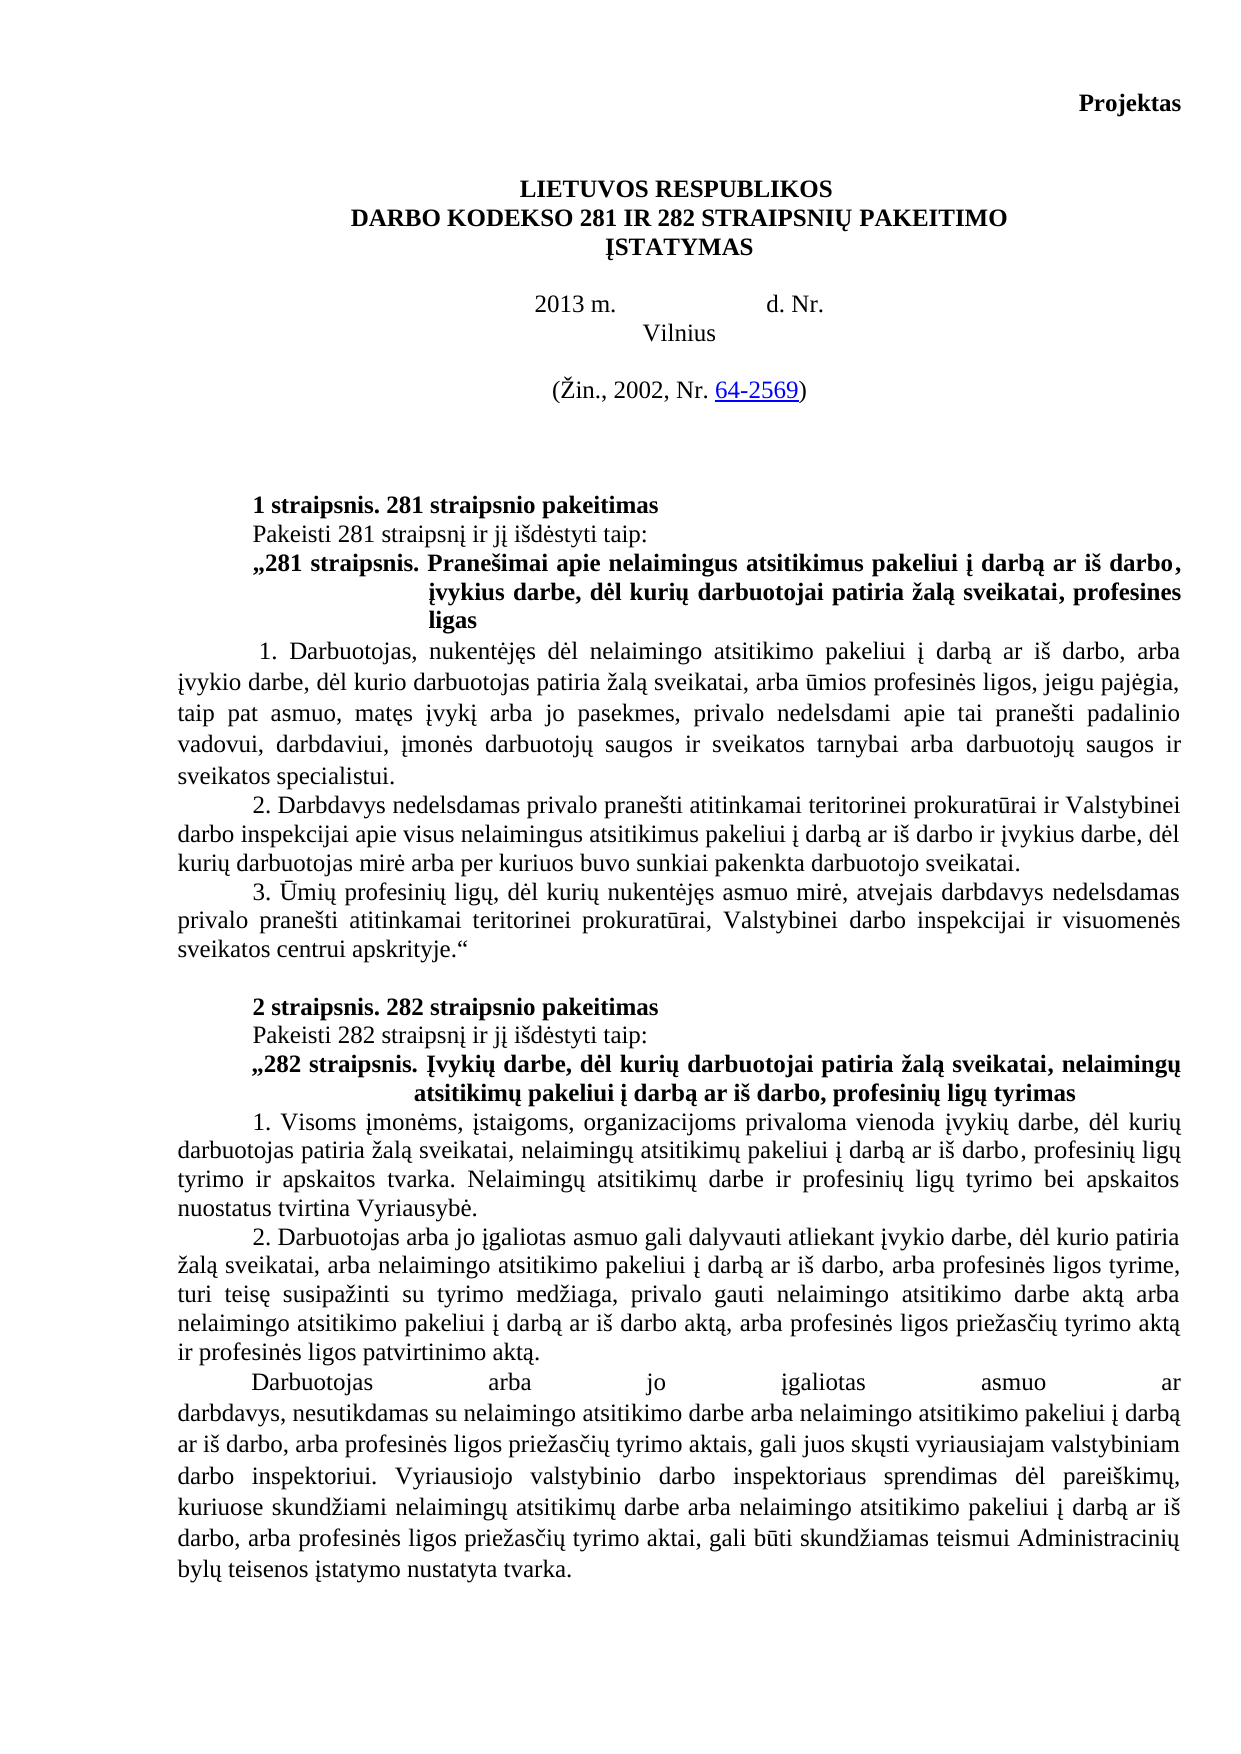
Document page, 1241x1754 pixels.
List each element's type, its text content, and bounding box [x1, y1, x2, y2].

text 3. Ūmių profesinių ligų, dėl kurių nukentėjęs asmuo mirė, atvejais darbdavys nedelsdamas privalo pranešti atitinkamai teritorinei prokuratūrai, Valstybinei darbo inspekcijai ir visuomenės sveikatos centrui apskrityje.“ [177, 877, 1181, 963]
text ĮSTATYMAS [177, 232, 1181, 260]
text (Žin., 2002, Nr. 64-2569) [177, 375, 1181, 404]
text Projektas [177, 88, 1181, 117]
text 2. Darbuotojas arba jo įgaliotas asmuo gali dalyvauti atliekant įvykio darbe, dėl kurio patiria žalą sveikatai, arba nelaimingo atsitikimo pakeliui į darbą ar iš darbo, arba profesinės ligos tyrime, turi teisę susipažinti su tyrimo medžiaga, privalo gauti nelaimingo atsitikimo darbe aktą arba nelaimingo atsitikimo pakeliui į darbą ar iš darbo aktą, arba profesinės ligos priežasčių tyrimo aktą ir profesinės ligos patvirtinimo aktą. [177, 1222, 1181, 1365]
text „282 straipsnis. Įvykių darbe, dėl kurių darbuotojai patiria žalą sveikatai, nelaimingų atsitikimų pakeliui į darbą ar iš darbo, profesinių ligų tyrimas [251, 1049, 1181, 1107]
text Darbuotojas arba jo įgaliotas asmuo ar darbdavys, nesutikdamas su nelaimingo atsitikimo darbe arba nelaimingo atsitikimo pakeliui į darbą ar iš darbo, arba profesinės ligos priežasčių tyrimo aktais, gali juos skųsti vyriausiajam valstybiniam darbo inspektoriui. Vyriausiojo valstybinio darbo inspektoriaus sprendimas dėl pareiškimų, kuriuose skundžiami nelaimingų atsitikimų darbe arba nelaimingo atsitikimo pakeliui į darbą ar iš darbo, arba profesinės ligos priežasčių tyrimo aktai, gali būti skundžiamas teismui Administracinių bylų teisenos įstatymo nustatyta tvarka. [177, 1365, 1181, 1584]
text DARBO KODEKSO 281 IR 282 STRAIPSNIŲ PAKEITIMO [177, 203, 1181, 232]
text 1. Darbuotojas, nukentėjęs dėl nelaimingo atsitikimo pakeliui į darbą ar iš darbo, arba įvykio darbe, dėl kurio darbuotojas patiria žalą sveikatai, arba ūmios profesinės ligos, jeigu pajėgia, taip pat asmuo, matęs įvykį arba jo pasekmes, privalo nedelsdami apie tai pranešti padalinio vadovui, darbdaviui, įmonės darbuotojų saugos ir sveikatos tarnybai arba darbuotojų saugos ir sveikatos specialistui. [177, 634, 1181, 790]
text Pakeisti 282 straipsnį ir jį išdėstyti taip: [177, 1020, 1181, 1049]
text 2. Darbdavys nedelsdamas privalo pranešti atitinkamai teritorinei prokuratūrai ir Valstybinei darbo inspekcijai apie visus nelaimingus atsitikimus pakeliui į darbą ar iš darbo ir įvykius darbe, dėl kurių darbuotojas mirė arba per kuriuos buvo sunkiai pakenkta darbuotojo sveikatai. [177, 790, 1181, 877]
text LIETUVOS RESPUBLIKOS [177, 174, 1181, 203]
text Vilnius [177, 318, 1181, 347]
text 2 straipsnis. 282 straipsnio pakeitimas [177, 992, 1181, 1020]
text 1. Visoms įmonėms, įstaigoms, organizacijoms privaloma vienoda įvykių darbe, dėl kurių darbuotojas patiria žalą sveikatai, nelaimingų atsitikimų pakeliui į darbą ar iš darbo, profesinių ligų tyrimo ir apskaitos tvarka. Nelaimingų atsitikimų darbe ir profesinių ligų tyrimo bei apskaitos nuostatus tvirtina Vyriausybė. [177, 1107, 1181, 1222]
text „281 straipsnis. Pranešimai apie nelaimingus atsitikimus pakeliui į darbą ar iš darbo, įvykius darbe, dėl kurių darbuotojai patiria žalą sveikatai, profesines ligas [252, 548, 1181, 634]
text 1 straipsnis. 281 straipsnio pakeitimas [177, 490, 1181, 519]
text Pakeisti 281 straipsnį ir jį išdėstyti taip: [177, 519, 1181, 548]
text 2013 m. d. Nr. [177, 289, 1181, 318]
